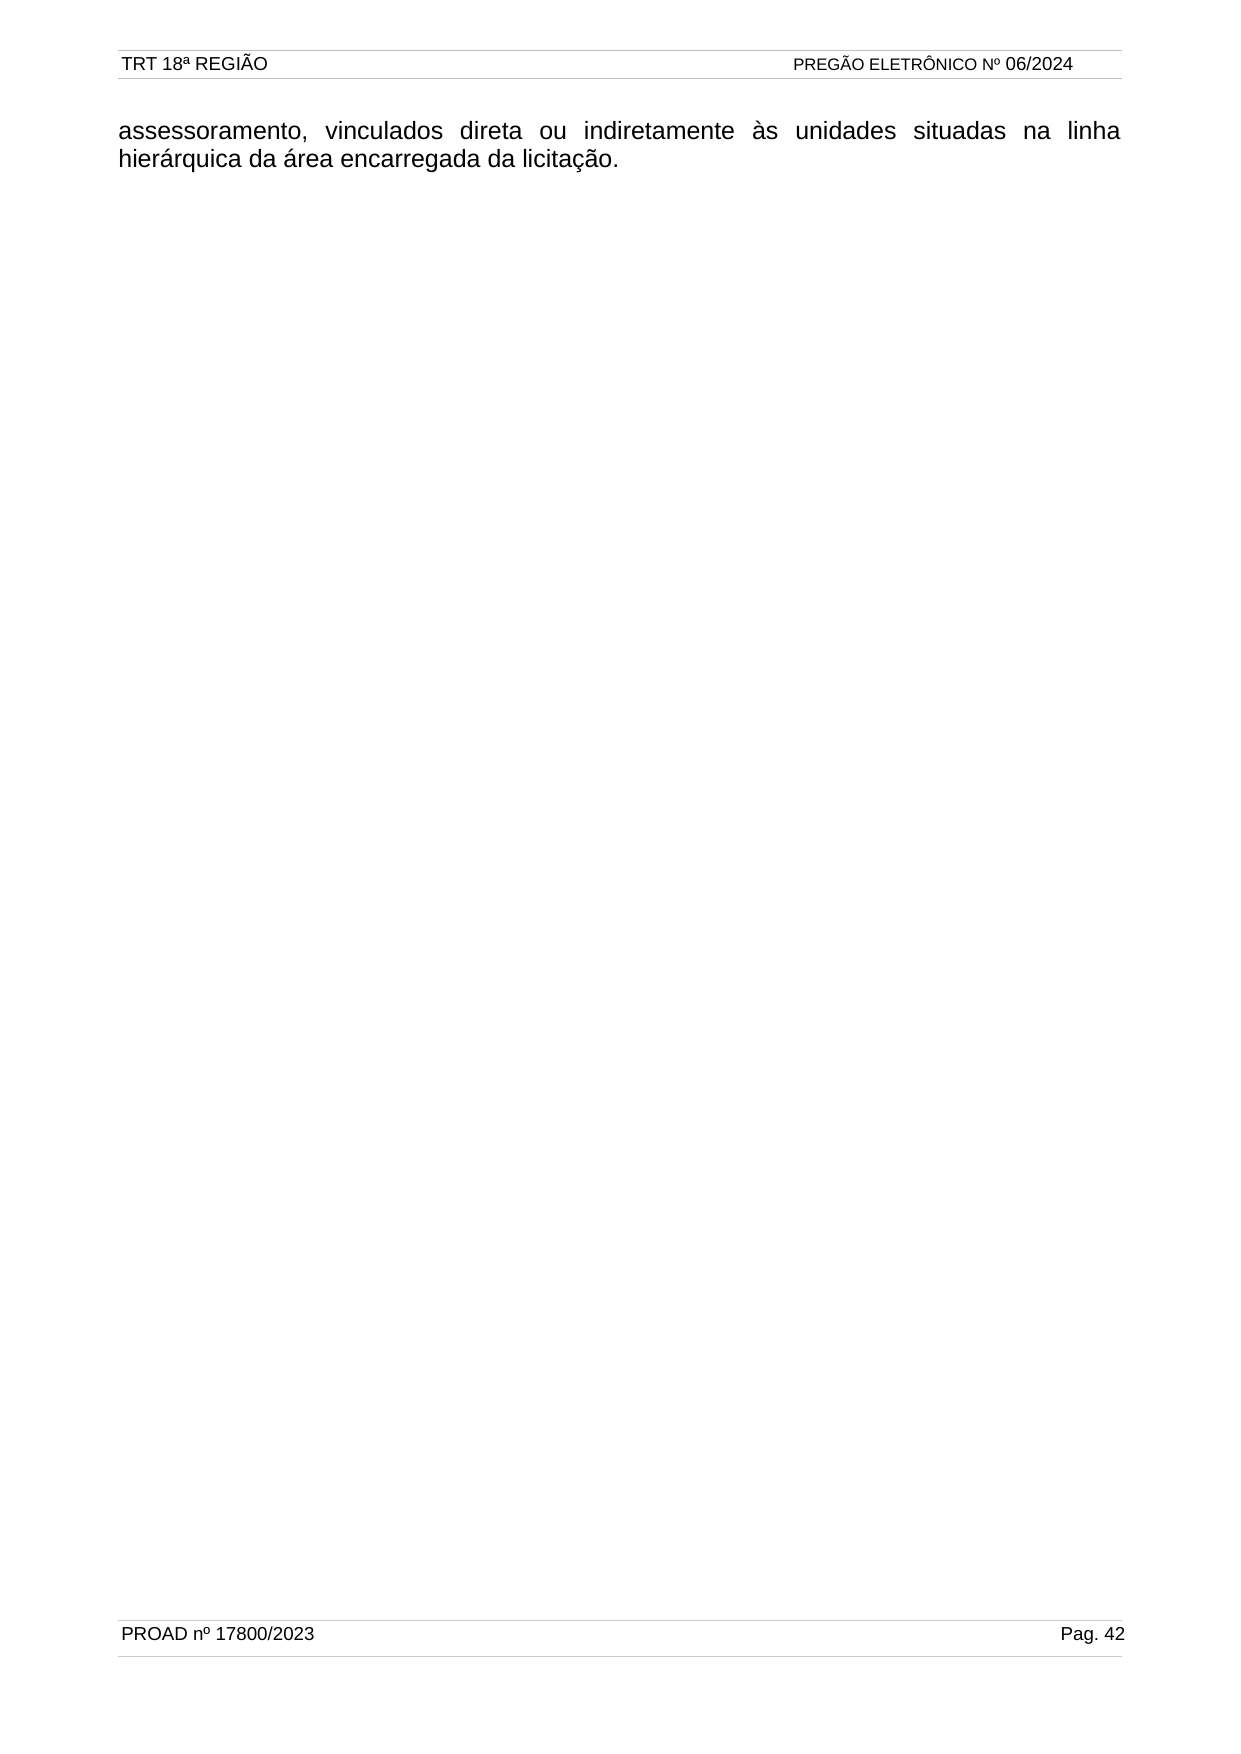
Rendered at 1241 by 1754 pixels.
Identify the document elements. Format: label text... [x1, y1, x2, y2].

text assessoramento, vinculados direta ou indiretamente às unidades situadas na linha hierárquica da área encarregada da licitação. [118, 116, 1122, 173]
